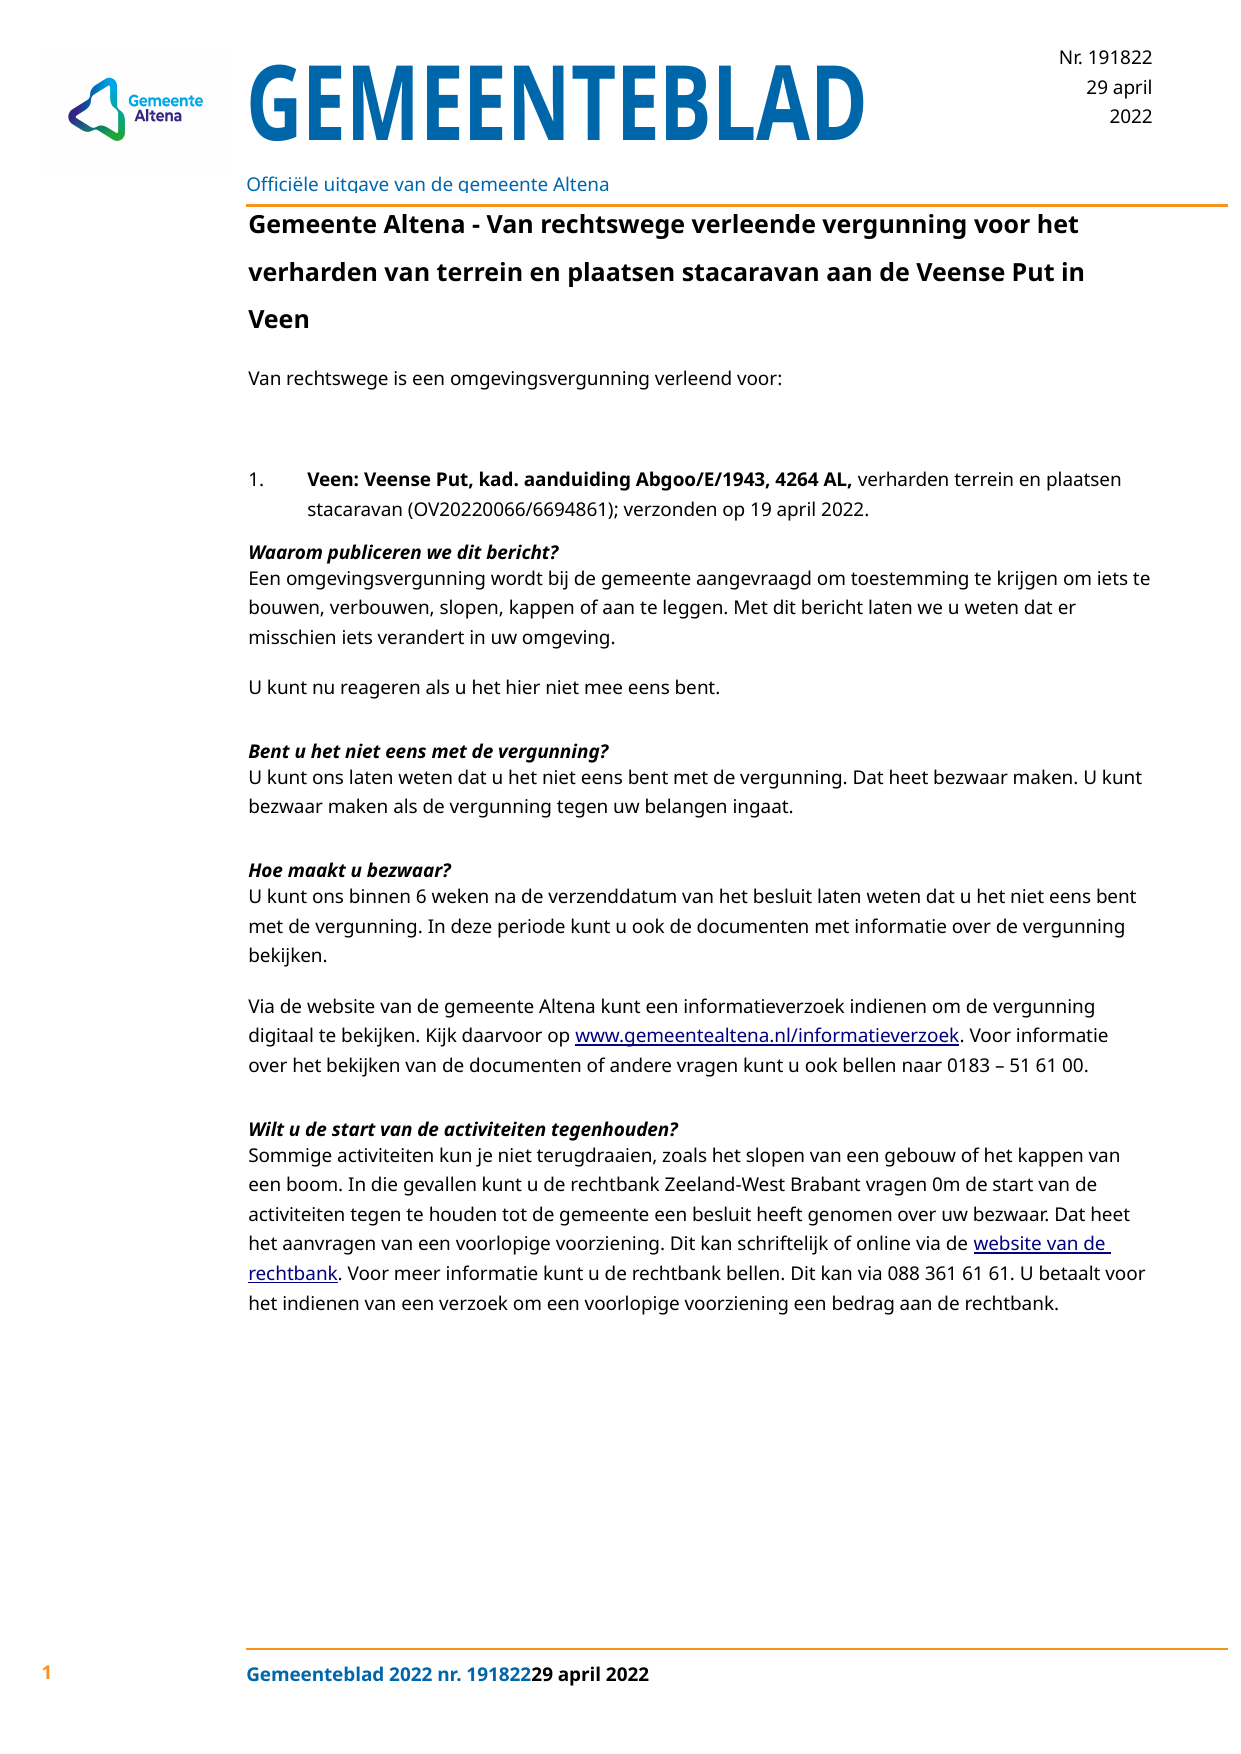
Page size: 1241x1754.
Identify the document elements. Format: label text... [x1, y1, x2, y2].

text Van rechtswege is een omgevingsvergunning verleend voor: [248, 366, 1152, 391]
text Bent u het niet eens met de vergunning? [248, 738, 1152, 764]
text Hoe maakt u bezwaar? [248, 858, 1152, 883]
text U kunt nu reageren als u het hier niet mee eens bent. [248, 674, 1152, 700]
text U kunt ons binnen 6 weken na de verzenddatum van het besluit laten weten dat u het niet eens bent met de vergunning. In deze periode kunt u ook de documenten met informatie over de vergunning bekijken. [248, 883, 1152, 968]
text Sommige activiteiten kun je niet terugdraaien, zoals het slopen van een gebouw of het kappen van een boom. In die gevallen kunt u de rechtbank Zeeland-West Brabant vragen 0m de start van de activiteiten tegen te houden tot de gemeente een besluit heeft genomen over uw bezwaar. Dat heet het aanvragen van een voorlopige voorziening. Dit kan schriftelijk of online via de website van de rechtbank. Voor meer informatie kunt u de rechtbank bellen. Dit kan via 088 361 61 61. U betaalt voor het indienen van een verzoek om een voorlopige voorziening een bedrag aan de rechtbank. [248, 1142, 1152, 1315]
text Wilt u de start van de activiteiten tegenhouden? [248, 1116, 1152, 1142]
text Gemeente Altena - Van rechtswege verleende vergunning voor het verharden van terrein en plaatsen stacaravan aan de Veense Put in Veen [248, 207, 1152, 336]
list Veen: Veense Put, kad. aanduiding Abgoo/E/1943, 4264 AL, verharden terrein en plaatsen stacaravan (OV20220066/6694861); verzonden op 19 april 2022. [248, 466, 1152, 522]
text Waarom publiceren we dit bericht? [248, 539, 1152, 565]
picture [41, 47, 231, 172]
text U kunt ons laten weten dat u het niet eens bent met de vergunning. Dat heet bezwaar maken. U kunt bezwaar maken als de vergunning tegen uw belangen ingaat. [248, 764, 1152, 819]
text Via de website van de gemeente Altena kunt een informatieverzoek indienen om de vergunning digitaal te bekijken. Kijk daarvoor op www.gemeentealtena.nl/informatieverzoek. Voor informatie over het bekijken van de documenten of andere vragen kunt u ook bellen naar 0183 – 51 61 00. [248, 993, 1152, 1078]
text Een omgevingsvergunning wordt bij de gemeente aangevraagd om toestemming te krijgen om iets te bouwen, verbouwen, slopen, kappen of aan te leggen. Met dit bericht laten we u weten dat er misschien iets verandert in uw omgeving. [248, 565, 1152, 650]
